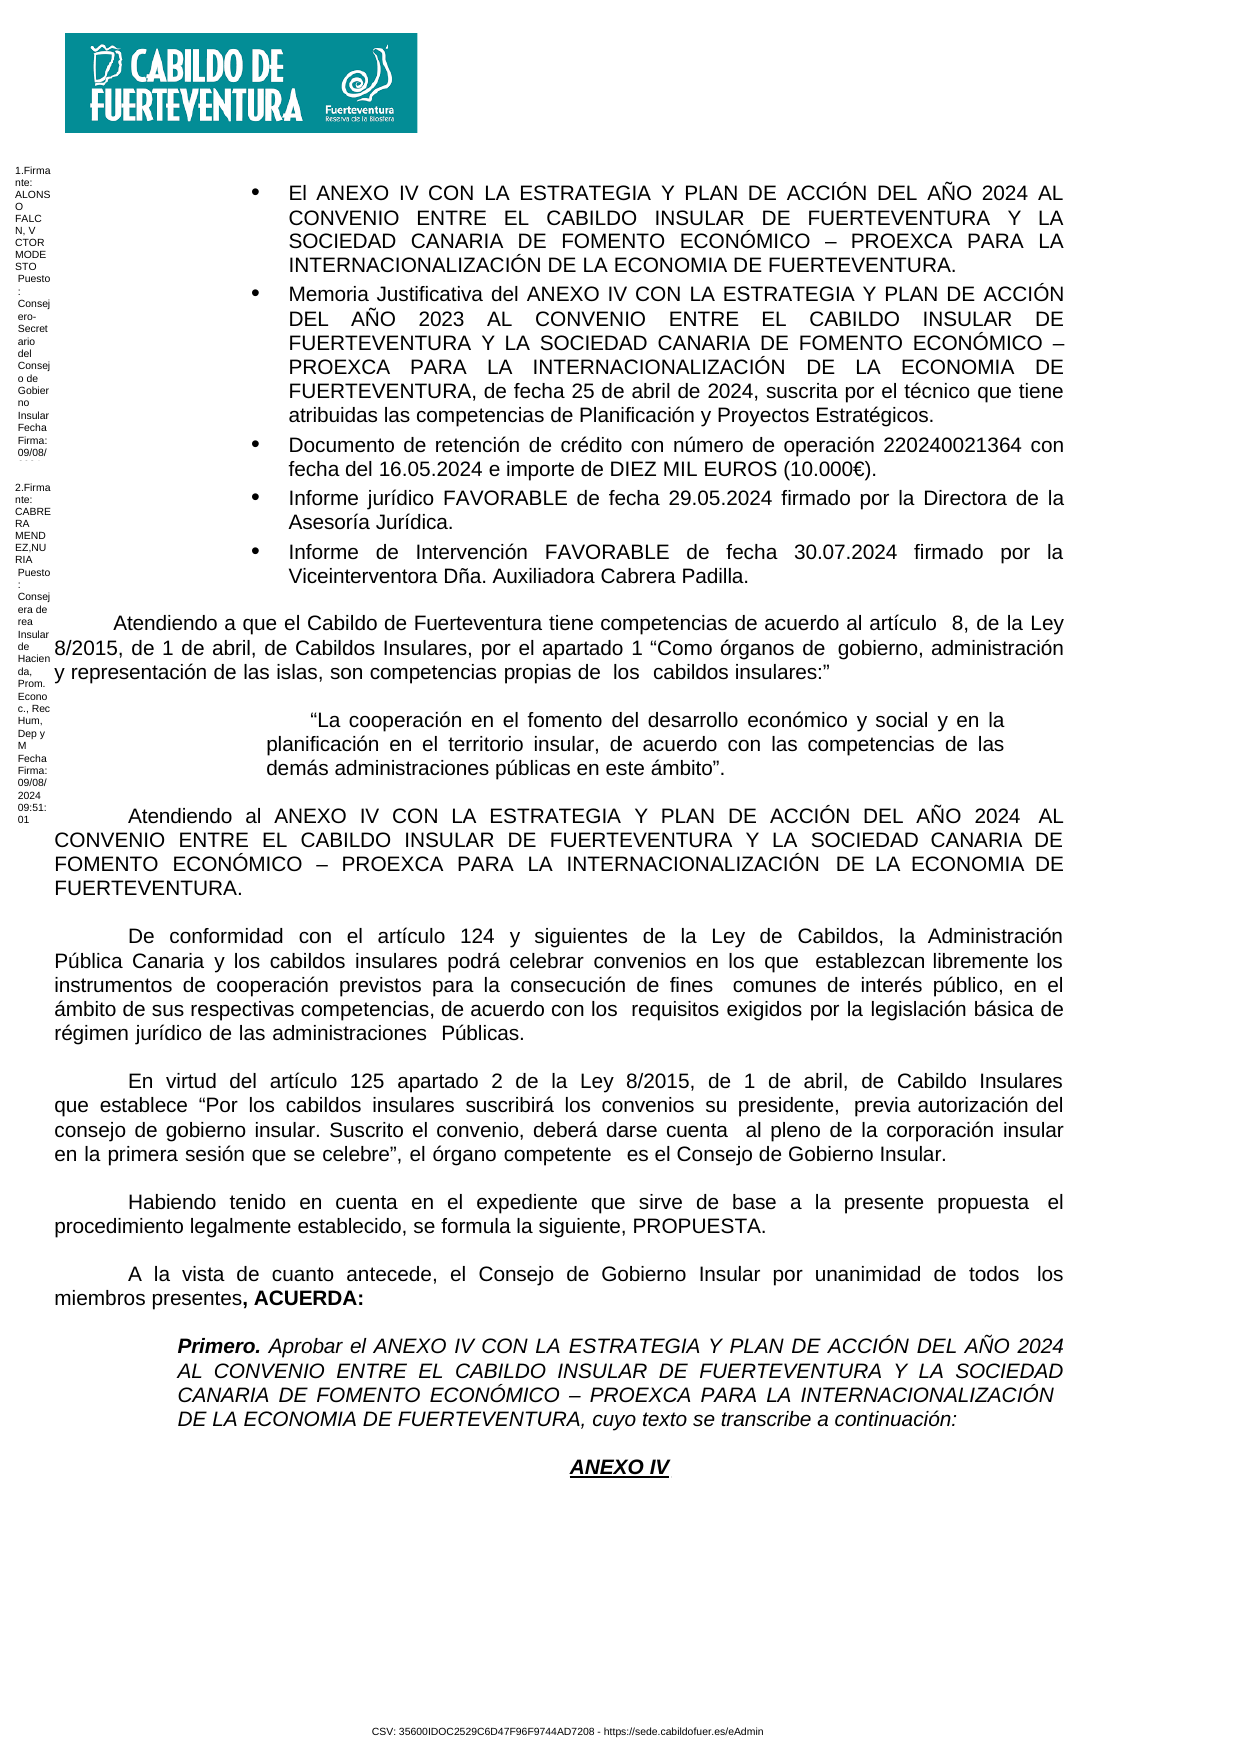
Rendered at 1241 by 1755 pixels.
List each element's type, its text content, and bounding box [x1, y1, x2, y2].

list Documento de retención de crédito con número de operación 220240021364 con fecha del 16.05.2024 e importe de DIEZ MIL EUROS (10.000€). [251, 433, 1064, 481]
list Memoria Justificativa del ANEXO IV CON LA ESTRATEGIA Y PLAN DE ACCIÓN DEL AÑO 2023 AL CONVENIO ENTRE EL CABILDO INSULAR DE FUERTEVENTURA Y LA SOCIEDAD CANARIA DE FOMENTO ECONÓMICO – PROEXCA PARA LA INTERNACIONALIZACIÓN DE LA ECONOMIA DE FUERTEVENTURA, de fecha 25 de abril de 2024, suscrita por el técnico que tiene atribuidas las competencias de Planificación y Proyectos Estratégicos. [251, 279, 1064, 427]
text Atendiendo a que el Cabildo de Fuerteventura tiene competencias de acuerdo al artículo 8, de la Ley 8/2015, de 1 de abril, de Cabildos Insulares, por el apartado 1 “Como órganos de gobierno, administración y representación de las islas, son competencias propias de los cabildos insulares:” [54, 611, 1064, 684]
subtitle ANEXO IV [54, 1455, 1186, 1479]
list El ANEXO IV CON LA ESTRATEGIA Y PLAN DE ACCIÓN DEL AÑO 2024 AL CONVENIO ENTRE EL CABILDO INSULAR DE FUERTEVENTURA Y LA SOCIEDAD CANARIA DE FOMENTO ECONÓMICO – PROEXCA PARA LA INTERNACIONALIZACIÓN DE LA ECONOMIA DE FUERTEVENTURA. [251, 178, 1064, 277]
text “La cooperación en el fomento del desarrollo económico y social y en la planificación en el territorio insular, de acuerdo con las competencias de las demás administraciones públicas en este ámbito”. [266, 707, 1005, 780]
list 1.Firmante: ALONSO FALC N, V CTOR MODESTO [15, 165, 52, 273]
list Informe de Intervención FAVORABLE de fecha 30.07.2024 firmado por la Viceinterventora Dña. Auxiliadora Cabrera Padilla. [251, 540, 1064, 588]
list Puesto: Consejera de rea Insular de Hacienda, Prom. Econoc., Rec Hum, Dep y M Fecha Firma: 09/08/2024 09:51:01 [18, 566, 51, 826]
text A la vista de cuanto antecede, el Consejo de Gobierno Insular por unanimidad de todos los miembros presentes, ACUERDA: [54, 1262, 1064, 1310]
list Informe jurídico FAVORABLE de fecha 29.05.2024 firmado por la Directora de la Asesoría Jurídica. [251, 486, 1064, 534]
text De conformidad con el artículo 124 y siguientes de la Ley de Cabildos, la Administración Pública Canaria y los cabildos insulares podrá celebrar convenios en los que establezcan libremente los instrumentos de cooperación previstos para la consecución de fines comunes de interés público, en el ámbito de sus respectivas competencias, de acuerdo con los requisitos exigidos por la legislación básica de régimen jurídico de las administraciones Públicas. [54, 924, 1064, 1045]
text Atendiendo al ANEXO IV CON LA ESTRATEGIA Y PLAN DE ACCIÓN DEL AÑO 2024 AL CONVENIO ENTRE EL CABILDO INSULAR DE FUERTEVENTURA Y LA SOCIEDAD CANARIA DE FOMENTO ECONÓMICO – PROEXCA PARA LA INTERNACIONALIZACIÓN DE LA ECONOMIA DE FUERTEVENTURA. [54, 804, 1064, 900]
text En virtud del artículo 125 apartado 2 de la Ley 8/2015, de 1 de abril, de Cabildo Insulares que establece “Por los cabildos insulares suscribirá los convenios su presidente, previa autorización del consejo de gobierno insular. Suscrito el convenio, deberá darse cuenta al pleno de la corporación insular en la primera sesión que se celebre”, el órgano competente es el Consejo de Gobierno Insular. [54, 1069, 1064, 1166]
list [13, 164, 52, 461]
text Primero. Aprobar el ANEXO IV CON LA ESTRATEGIA Y PLAN DE ACCIÓN DEL AÑO 2024 AL CONVENIO ENTRE EL CABILDO INSULAR DE FUERTEVENTURA Y LA SOCIEDAD CANARIA DE FOMENTO ECONÓMICO – PROEXCA PARA LA INTERNACIONALIZACIÓN [177, 1334, 1064, 1407]
text DE LA ECONOMIA DE FUERTEVENTURA, cuyo texto se transcribe a continuación: [177, 1407, 1241, 1431]
list [13, 482, 52, 877]
list 2.Firmante: CABRERA MENDEZ,NURIA [15, 482, 52, 566]
text Habiendo tenido en cuenta en el expediente que sirve de base a la presente propuesta el procedimiento legalmente establecido, se formula la siguiente, PROPUESTA. [54, 1190, 1064, 1238]
list Puesto: Consejero-Secretario del Consejo de Gobierno Insular Fecha Firma: 09/08/2024 09:09:59 [18, 273, 51, 461]
